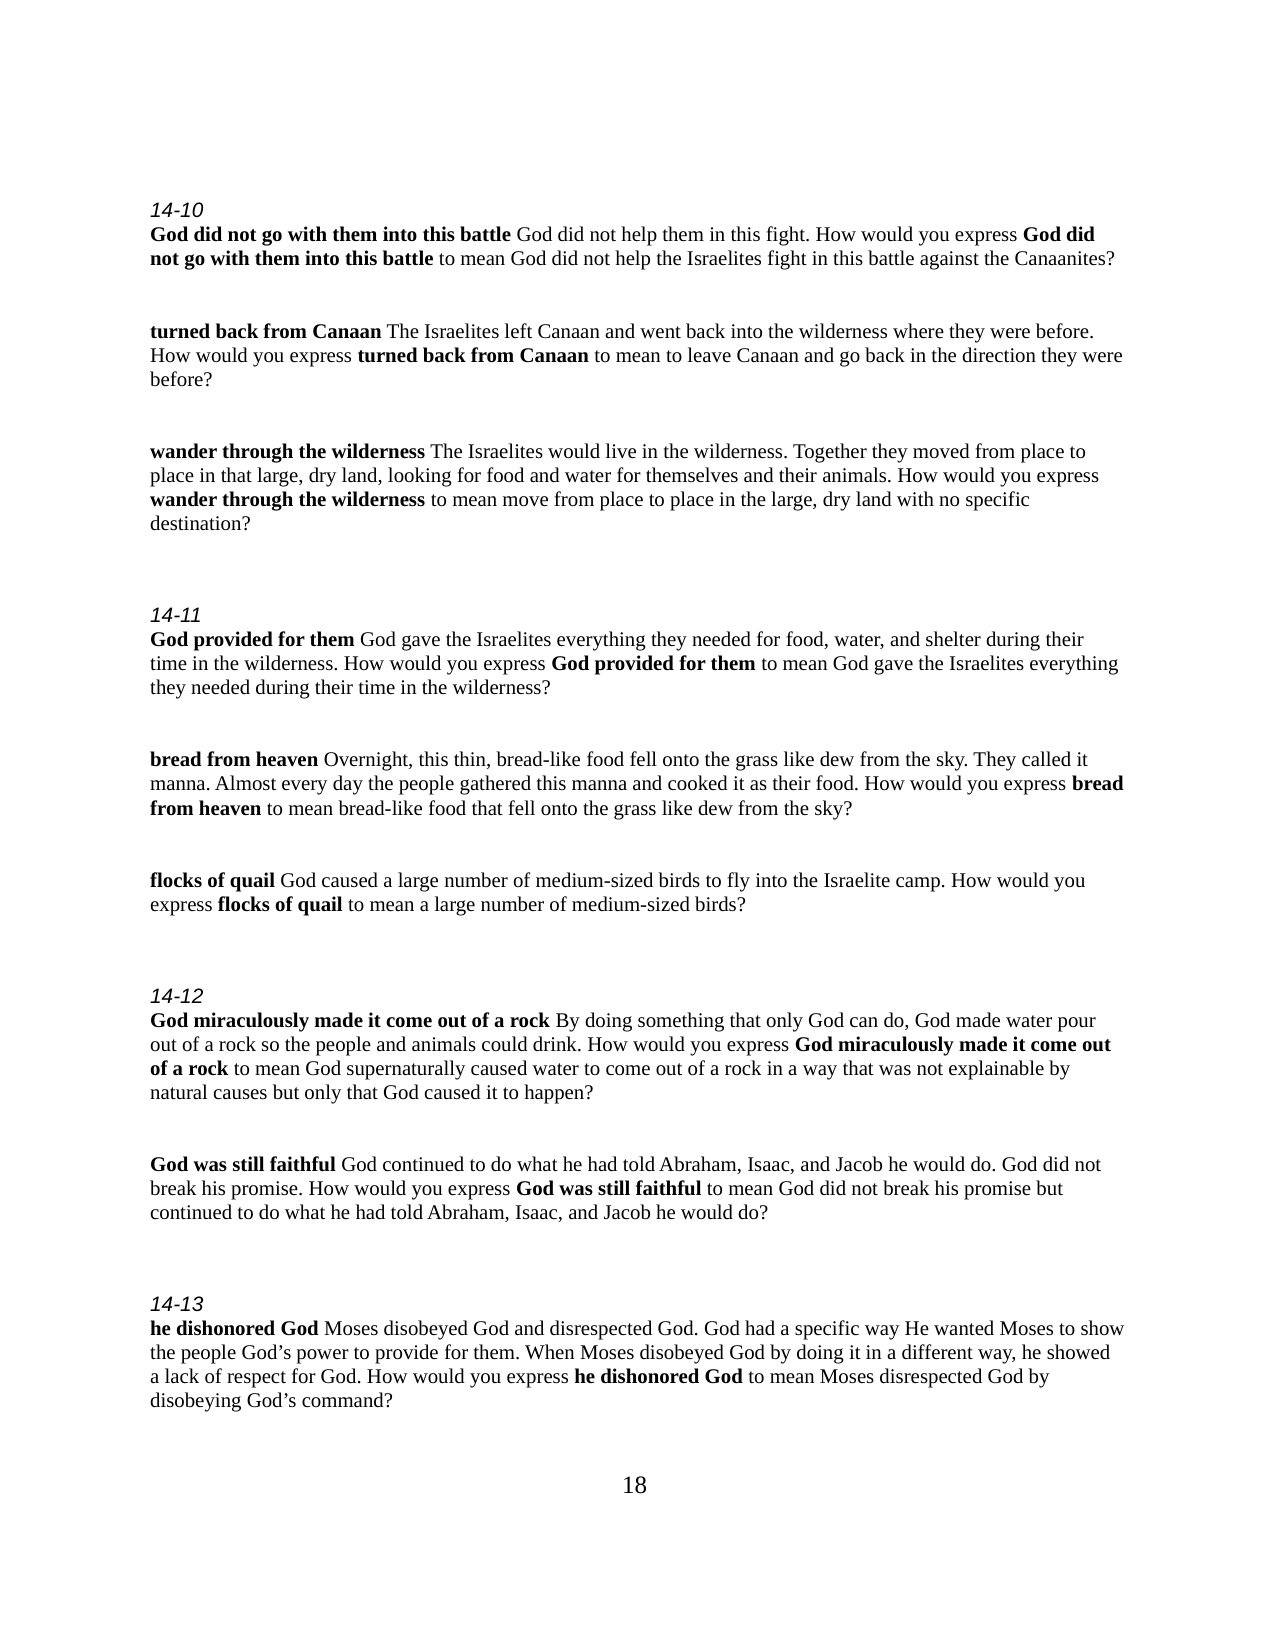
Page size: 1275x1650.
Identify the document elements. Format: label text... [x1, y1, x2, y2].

subtitle 14-13 [150, 1292, 1125, 1316]
subtitle 14-10 [150, 198, 1125, 222]
text he dishonored God Moses disobeyed God and disrespected God. God had a specific way He wanted Moses to show the people God’s power to provide for them. When Moses disobeyed God by doing it in a different way, he showed a lack of respect for God. How would you express he dishonored God to mean Moses disrespected God by disobeying God’s command? [150, 1316, 1125, 1412]
text God provided for them God gave the Israelites everything they needed for food, water, and shelter during their time in the wilderness. How would you express God provided for them to mean God gave the Israelites everything they needed during their time in the wilderness? [150, 627, 1125, 699]
text God was still faithful God continued to do what he had told Abraham, Isaac, and Jacob he would do. God did not break his promise. How would you express God was still faithful to mean God did not break his promise but continued to do what he had told Abraham, Isaac, and Jacob he would do? [150, 1152, 1125, 1224]
text flocks of quail God caused a large number of medium-sized birds to fly into the Israelite camp. How would you express flocks of quail to mean a large number of medium-sized birds? [150, 868, 1125, 916]
text wander through the wilderness The Israelites would live in the wilderness. Together they moved from place to place in that large, dry land, looking for food and water for themselves and their animals. How would you express wander through the wilderness to mean move from place to place in the large, dry land with no specific destination? [150, 439, 1125, 535]
subtitle 14-12 [150, 983, 1125, 1007]
subtitle 14-11 [150, 603, 1125, 627]
text God did not go with them into this battle God did not help them in this fight. How would you express God did not go with them into this battle to mean God did not help the Israelites fight in this battle against the Canaanites? [150, 222, 1125, 270]
text turned back from Canaan The Israelites left Canaan and went back into the wilderness where they were before. How would you express turned back from Canaan to mean to leave Canaan and go back in the direction they were before? [150, 318, 1125, 391]
text bread from heaven Overnight, this thin, bread-like food fell onto the grass like dew from the sky. They called it manna. Almost every day the people gathered this manna and cooked it as their food. How would you express bread from heaven to mean bread-like food that fell onto the grass like dew from the sky? [150, 747, 1125, 819]
text God miraculously made it come out of a rock By doing something that only God can do, God made water pour out of a rock so the people and animals could drink. How would you express God miraculously made it come out of a rock to mean God supernaturally caused water to come out of a rock in a way that was not explainable by natural causes but only that God caused it to happen? [150, 1007, 1125, 1104]
